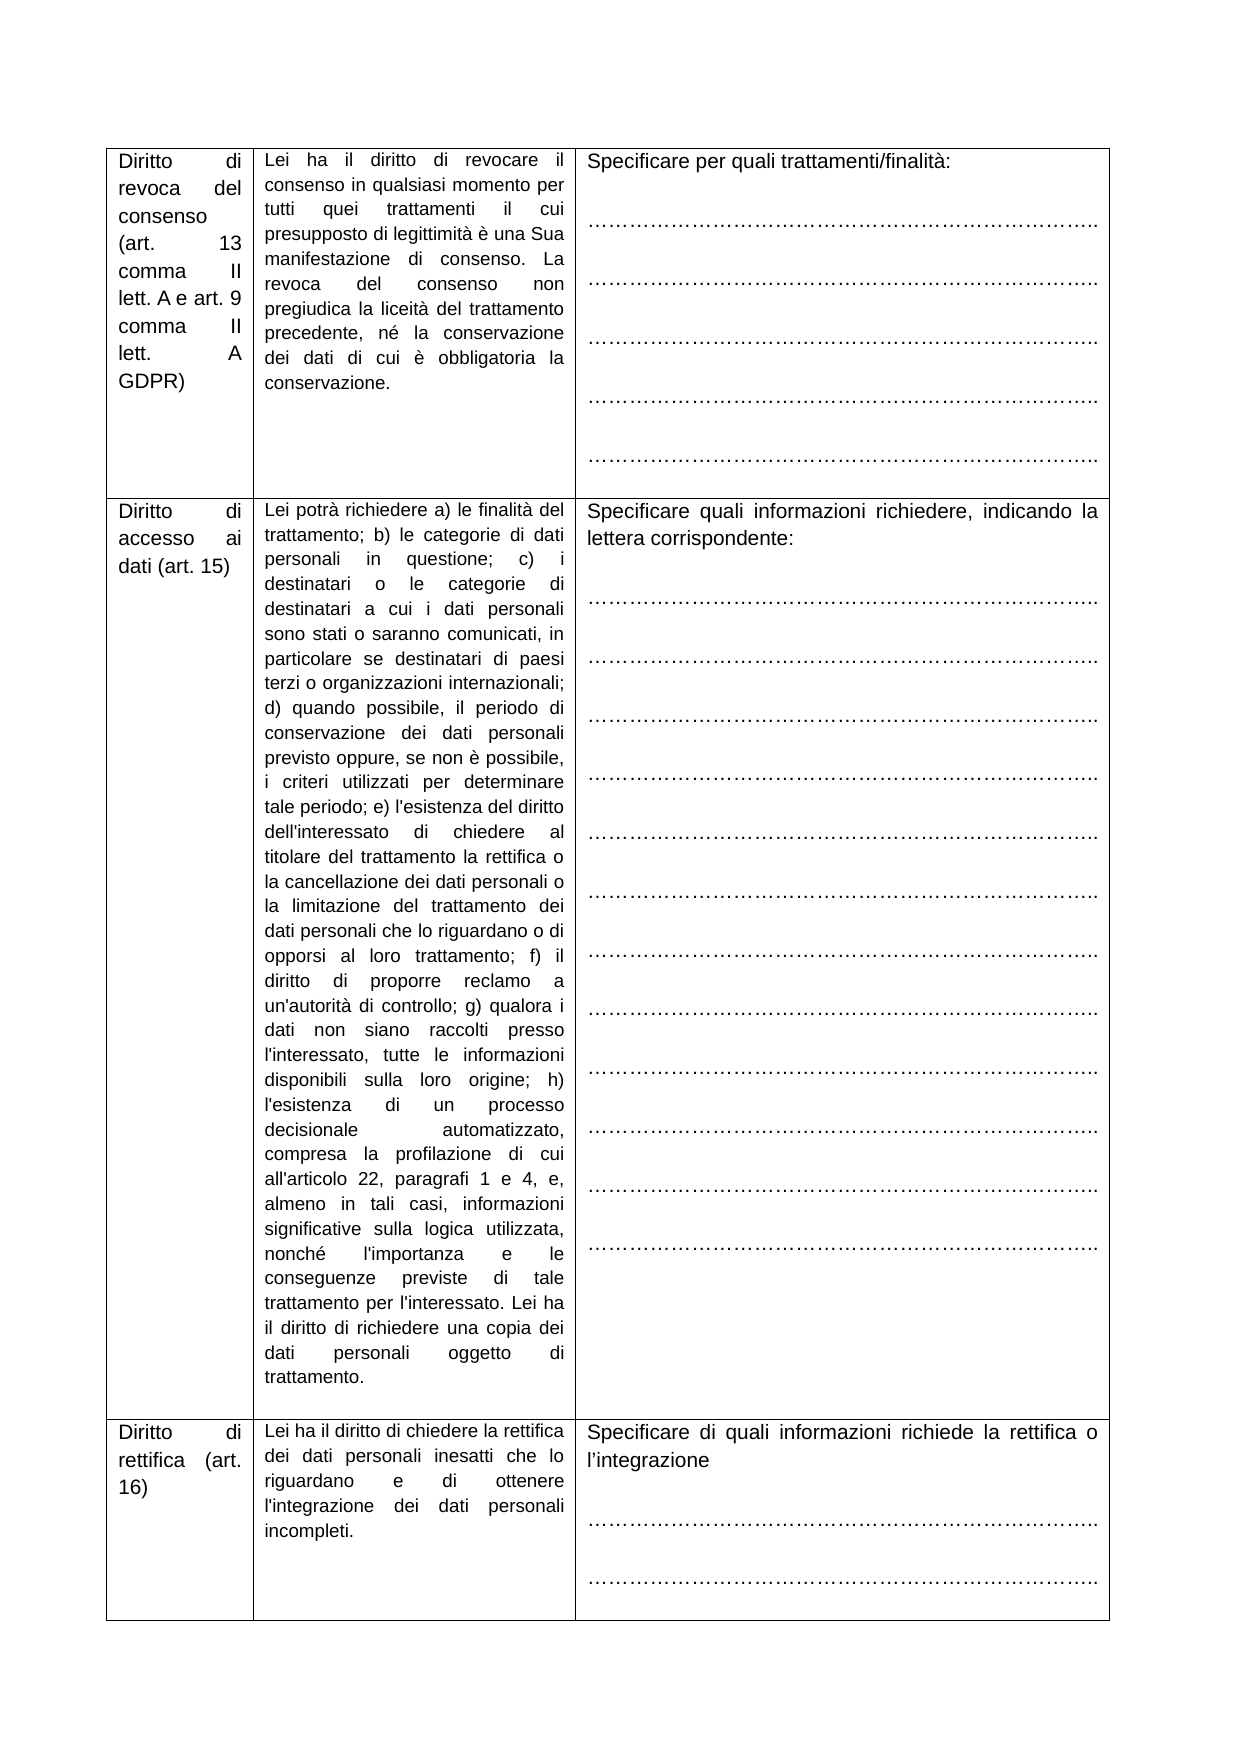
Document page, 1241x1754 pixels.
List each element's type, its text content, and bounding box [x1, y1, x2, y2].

table_cell Lei potrà richiedere a) le finalità del trattamento; b) le categorie di dati personali in questione; c) i destinatari o le categorie di destinatari a cui i dati personali sono stati o saranno comunicati, in particolare se destinatari di paesi terzi o organizzazioni internazionali; d) quando possibile, il periodo di conservazione dei dati personali previsto oppure, se non è possibile, i criteri utilizzati per determinare tale periodo; e) l'esistenza del diritto dell'interessato di chiedere al titolare del trattamento la rettifica o la cancellazione dei dati personali o la limitazione del trattamento dei dati personali che lo riguardano o di opporsi al loro trattamento; f) il diritto di proporre reclamo a un'autorità di controllo; g) qualora i dati non siano raccolti presso l'interessato, tutte le informazioni disponibili sulla loro origine; h) l'esistenza di un processo decisionale automatizzato, compresa la profilazione di cui all'articolo 22, paragrafi 1 e 4, e, almeno in tali casi, informazioni significative sulla logica utilizzata, nonché l'importanza e le conseguenze previste di tale trattamento per l'interessato. Lei ha il diritto di richiedere una copia dei dati personali oggetto di trattamento. [254, 499, 575, 1419]
table_cell Lei ha il diritto di revocare il consenso in qualsiasi momento per tutti quei trattamenti il cui presupposto di legittimità è una Sua manifestazione di consenso. La revoca del consenso non pregiudica la liceità del trattamento precedente, né la conservazione dei dati di cui è obbligatoria la conservazione. [254, 149, 575, 498]
table_cell Diritto di revoca del consenso (art. 13 comma II lett. A e art. 9 comma II lett. A GDPR) [107, 149, 253, 498]
table_cell Diritto di rettifica (art. 16) [107, 1420, 253, 1620]
table_cell Specificare per quali trattamenti/finalità: ……………………………………………………………….. ……………………………………………………………….. ……………………………………………………………….. ……………………………………………………………….. ……………………………………………………………….. [576, 149, 1109, 498]
table_cell Specificare di quali informazioni richiede la rettifica o l’integrazione ……………………………………………………………….. ……………………………………………………………….. [576, 1420, 1109, 1620]
table_cell Diritto di accesso ai dati (art. 15) [107, 499, 253, 1419]
table_cell Specificare quali informazioni richiedere, indicando la lettera corrispondente: ……………………………………………………………….. ……………………………………………………………….. ……………………………………………………………….. ……………………………………………………………….. ……………………………………………………………….. ……………………………………………………………….. ……………………………………………………………….. ……………………………………………………………….. ……………………………………………………………….. ……………………………………………………………….. ……………………………………………………………….. ……………………………………………………………….. [576, 499, 1109, 1419]
table_cell Lei ha il diritto di chiedere la rettifica dei dati personali inesatti che lo riguardano e di ottenere l'integrazione dei dati personali incompleti. [254, 1420, 575, 1620]
